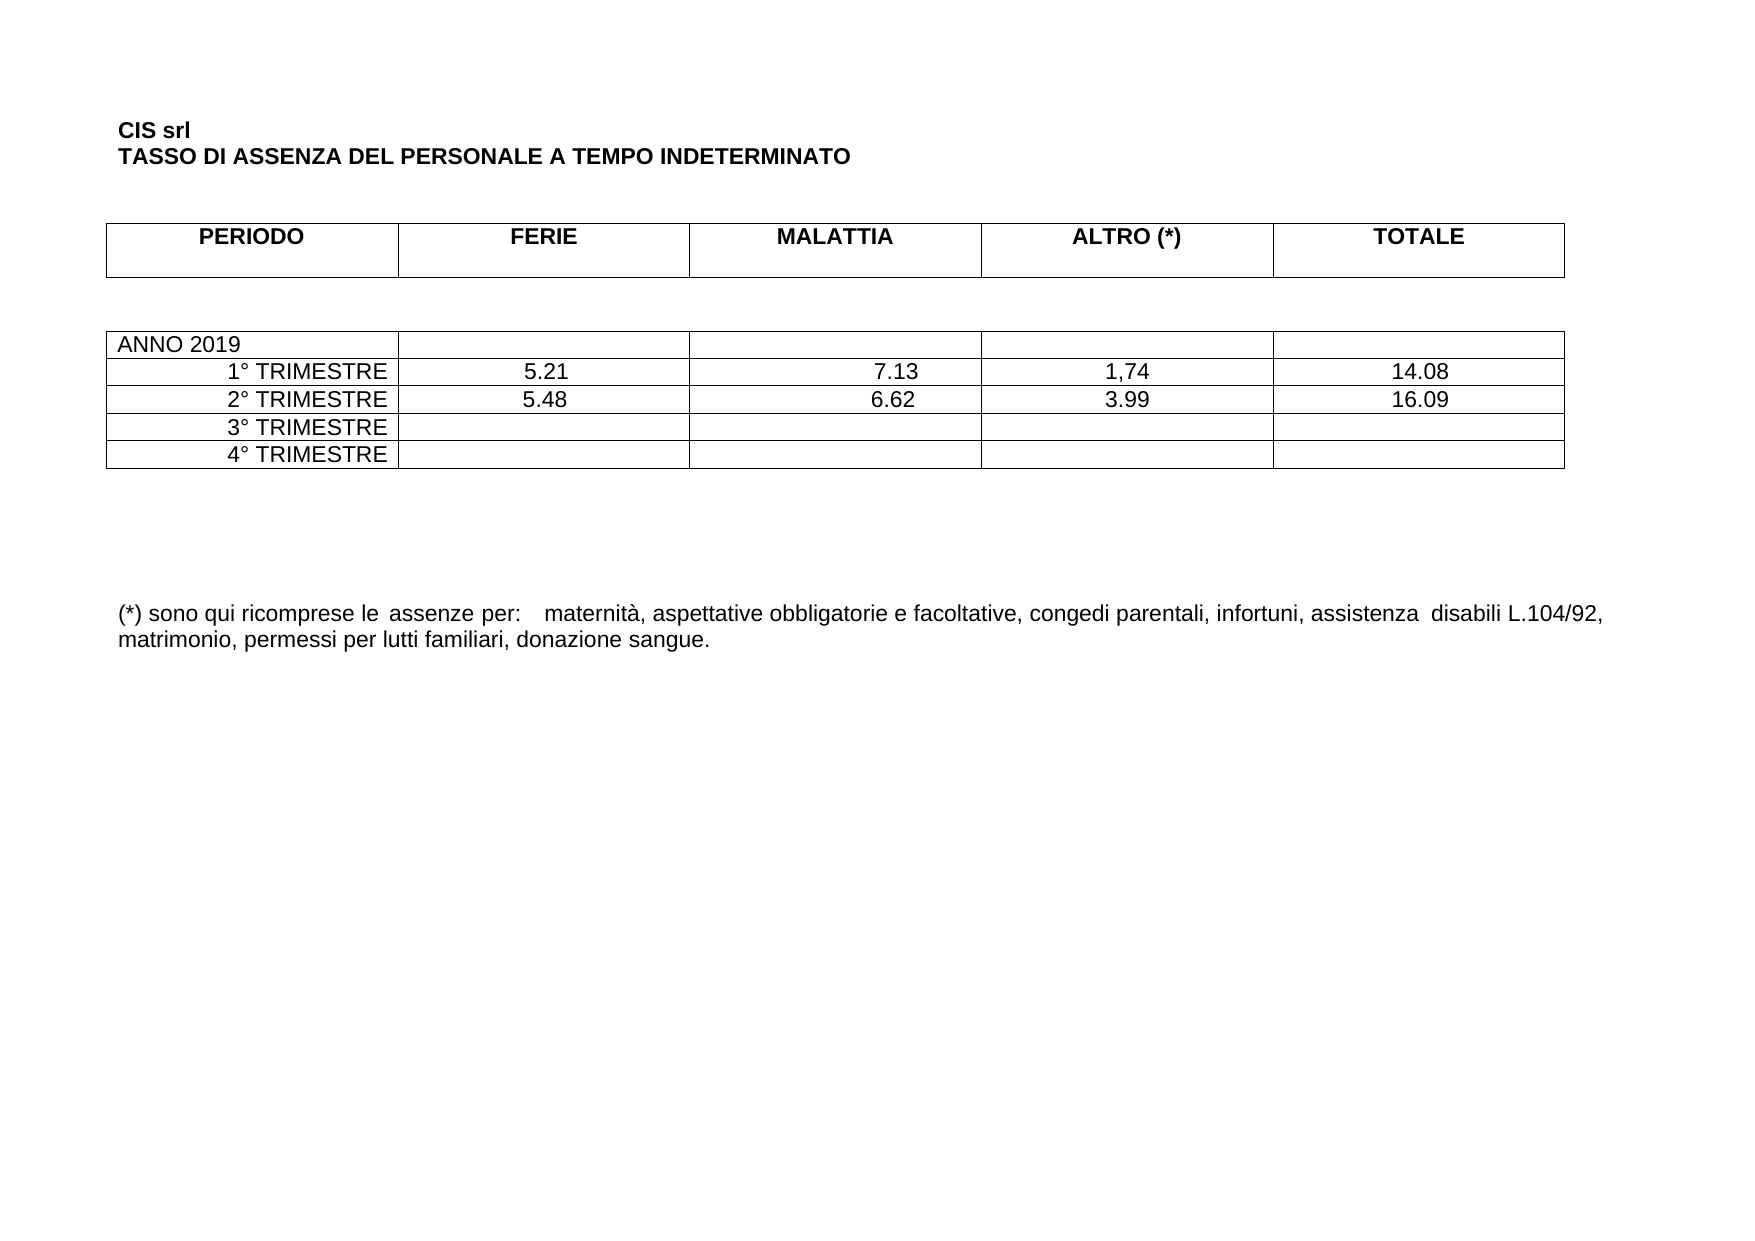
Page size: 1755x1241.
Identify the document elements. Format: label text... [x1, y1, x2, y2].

table_cell 3° TRIMESTRE [107, 414, 398, 440]
table_cell [399, 441, 689, 468]
table_cell 3.99 [982, 386, 1273, 413]
table_header [1274, 332, 1564, 358]
table_cell [399, 414, 689, 440]
text CIS srl [118, 117, 1607, 143]
table_cell [690, 441, 981, 468]
table_cell 16.09 [1274, 386, 1564, 413]
table_header [399, 332, 689, 358]
table_header ALTRO (*) [982, 224, 1273, 277]
table_header FERIE [399, 224, 689, 277]
table_cell [982, 441, 1273, 468]
table_cell 5.48 [399, 386, 689, 413]
table_cell [690, 414, 981, 440]
table_header MALATTIA [690, 224, 981, 277]
table_cell 1,74 [982, 359, 1273, 385]
table_header TOTALE [1274, 224, 1564, 277]
table_cell 5.21 [399, 359, 689, 385]
table_cell [1274, 441, 1564, 468]
table_header [982, 332, 1273, 358]
table_cell [982, 414, 1273, 440]
table_cell 6.62 [690, 386, 981, 413]
table_cell 4° TRIMESTRE [107, 441, 398, 468]
table_cell 1° TRIMESTRE [107, 359, 398, 385]
table_cell 2° TRIMESTRE [107, 386, 398, 413]
table_cell 14.08 [1274, 359, 1564, 385]
text (*) sono qui ricomprese le assenze per: maternità, aspettative obbligatorie e facoltative, congedi parentali, infortuni, assistenza disabili L.104/92, matrimonio, permessi per lutti familiari, donazione sangue. [118, 600, 1607, 653]
table_header ANNO 2019 [107, 332, 398, 358]
table_cell [1274, 414, 1564, 440]
table_cell 7.13 [690, 359, 981, 385]
table_header [690, 332, 981, 358]
table_header PERIODO [107, 224, 398, 277]
text TASSO DI ASSENZA DEL PERSONALE A TEMPO INDETERMINATO [118, 143, 1607, 170]
